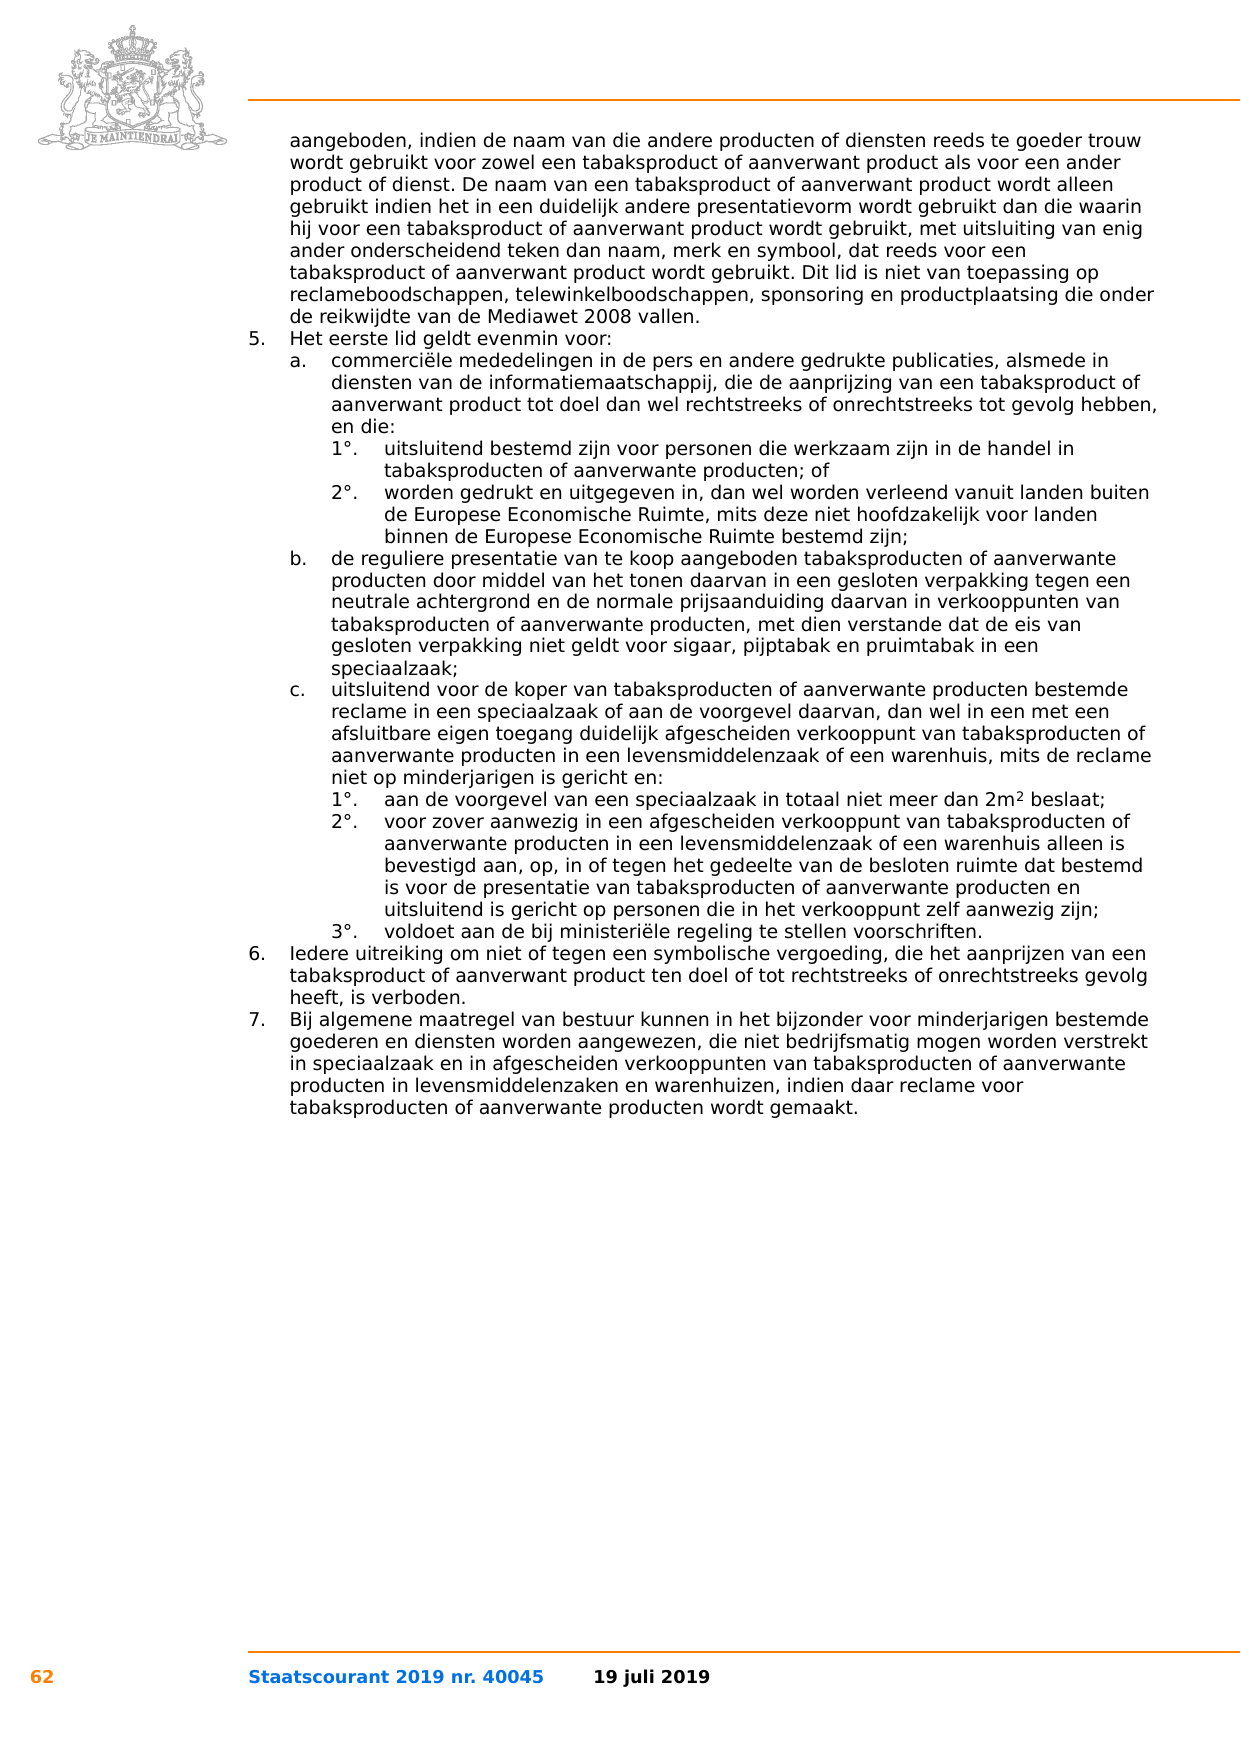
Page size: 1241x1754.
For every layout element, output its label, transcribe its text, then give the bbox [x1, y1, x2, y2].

text aangeboden, indien de naam van die andere producten of diensten reeds te goeder trouw wordt gebruikt voor zowel een tabaksproduct of aanverwant product als voor een ander product of dienst. De naam van een tabaksproduct of aanverwant product wordt alleen gebruikt indien het in een duidelijk andere presentatievorm wordt gebruikt dan die waarin hij voor een tabaksproduct of aanverwant product wordt gebruikt, met uitsluiting van enig ander onderscheidend teken dan naam, merk en symbool, dat reeds voor een tabaksproduct of aanverwant product wordt gebruikt. Dit lid is niet van toepassing op reclameboodschappen, telewinkelboodschappen, sponsoring en productplaatsing die onder de reikwijdte van de Mediawet 2008 vallen. [248, 130, 1163, 328]
text 7. Bij algemene maatregel van bestuur kunnen in het bijzonder voor minderjarigen bestemde goederen en diensten worden aangewezen, die niet bedrijfsmatig mogen worden verstrekt in speciaalzaak en in afgescheiden verkooppunten van tabaksproducten of aanverwante producten in levensmiddelenzaken en warenhuizen, indien daar reclame voor tabaksproducten of aanverwante producten wordt gemaakt. [248, 1009, 1163, 1119]
text 2°. voor zover aanwezig in een afgescheiden verkooppunt van tabaksproducten of aanverwante producten in een levensmiddelenzaak of een warenhuis alleen is bevestigd aan, op, in of tegen het gedeelte van de besloten ruimte dat bestemd is voor de presentatie van tabaksproducten of aanverwante producten en uitsluitend is gericht op personen die in het verkooppunt zelf aanwezig zijn; [331, 811, 1163, 921]
text 5. Het eerste lid geldt evenmin voor: [248, 328, 1163, 350]
text a. commerciële mededelingen in de pers en andere gedrukte publicaties, alsmede in diensten van de informatiemaatschappij, die de aanprijzing van een tabaksproduct of aanverwant product tot doel dan wel rechtstreeks of onrechtstreeks tot gevolg hebben, en die: [289, 350, 1163, 438]
text 1°. uitsluitend bestemd zijn voor personen die werkzaam zijn in de handel in tabaksproducten of aanverwante producten; of [331, 438, 1163, 482]
text 3°. voldoet aan de bij ministeriële regeling te stellen voorschriften. [331, 921, 1163, 943]
text c. uitsluitend voor de koper van tabaksproducten of aanverwante producten bestemde reclame in een speciaalzaak of aan de voorgevel daarvan, dan wel in een met een afsluitbare eigen toegang duidelijk afgescheiden verkooppunt van tabaksproducten of aanverwante producten in een levensmiddelenzaak of een warenhuis, mits de reclame niet op minderjarigen is gericht en: [289, 679, 1163, 789]
picture [38, 25, 227, 150]
text 2°. worden gedrukt en uitgegeven in, dan wel worden verleend vanuit landen buiten de Europese Economische Ruimte, mits deze niet hoofdzakelijk voor landen binnen de Europese Economische Ruimte bestemd zijn; [331, 482, 1163, 547]
text b. de reguliere presentatie van te koop aangeboden tabaksproducten of aanverwante producten door middel van het tonen daarvan in een gesloten verpakking tegen een neutrale achtergrond en de normale prijsaanduiding daarvan in verkooppunten van tabaksproducten of aanverwante producten, met dien verstande dat de eis van gesloten verpakking niet geldt voor sigaar, pijptabak en pruimtabak in een speciaalzaak; [289, 547, 1163, 679]
text 6. Iedere uitreiking om niet of tegen een symbolische vergoeding, die het aanprijzen van een tabaksproduct of aanverwant product ten doel of tot rechtstreeks of onrechtstreeks gevolg heeft, is verboden. [248, 943, 1163, 1009]
text 1°. aan de voorgevel van een speciaalzaak in totaal niet meer dan 2m2 beslaat; [331, 789, 1163, 811]
